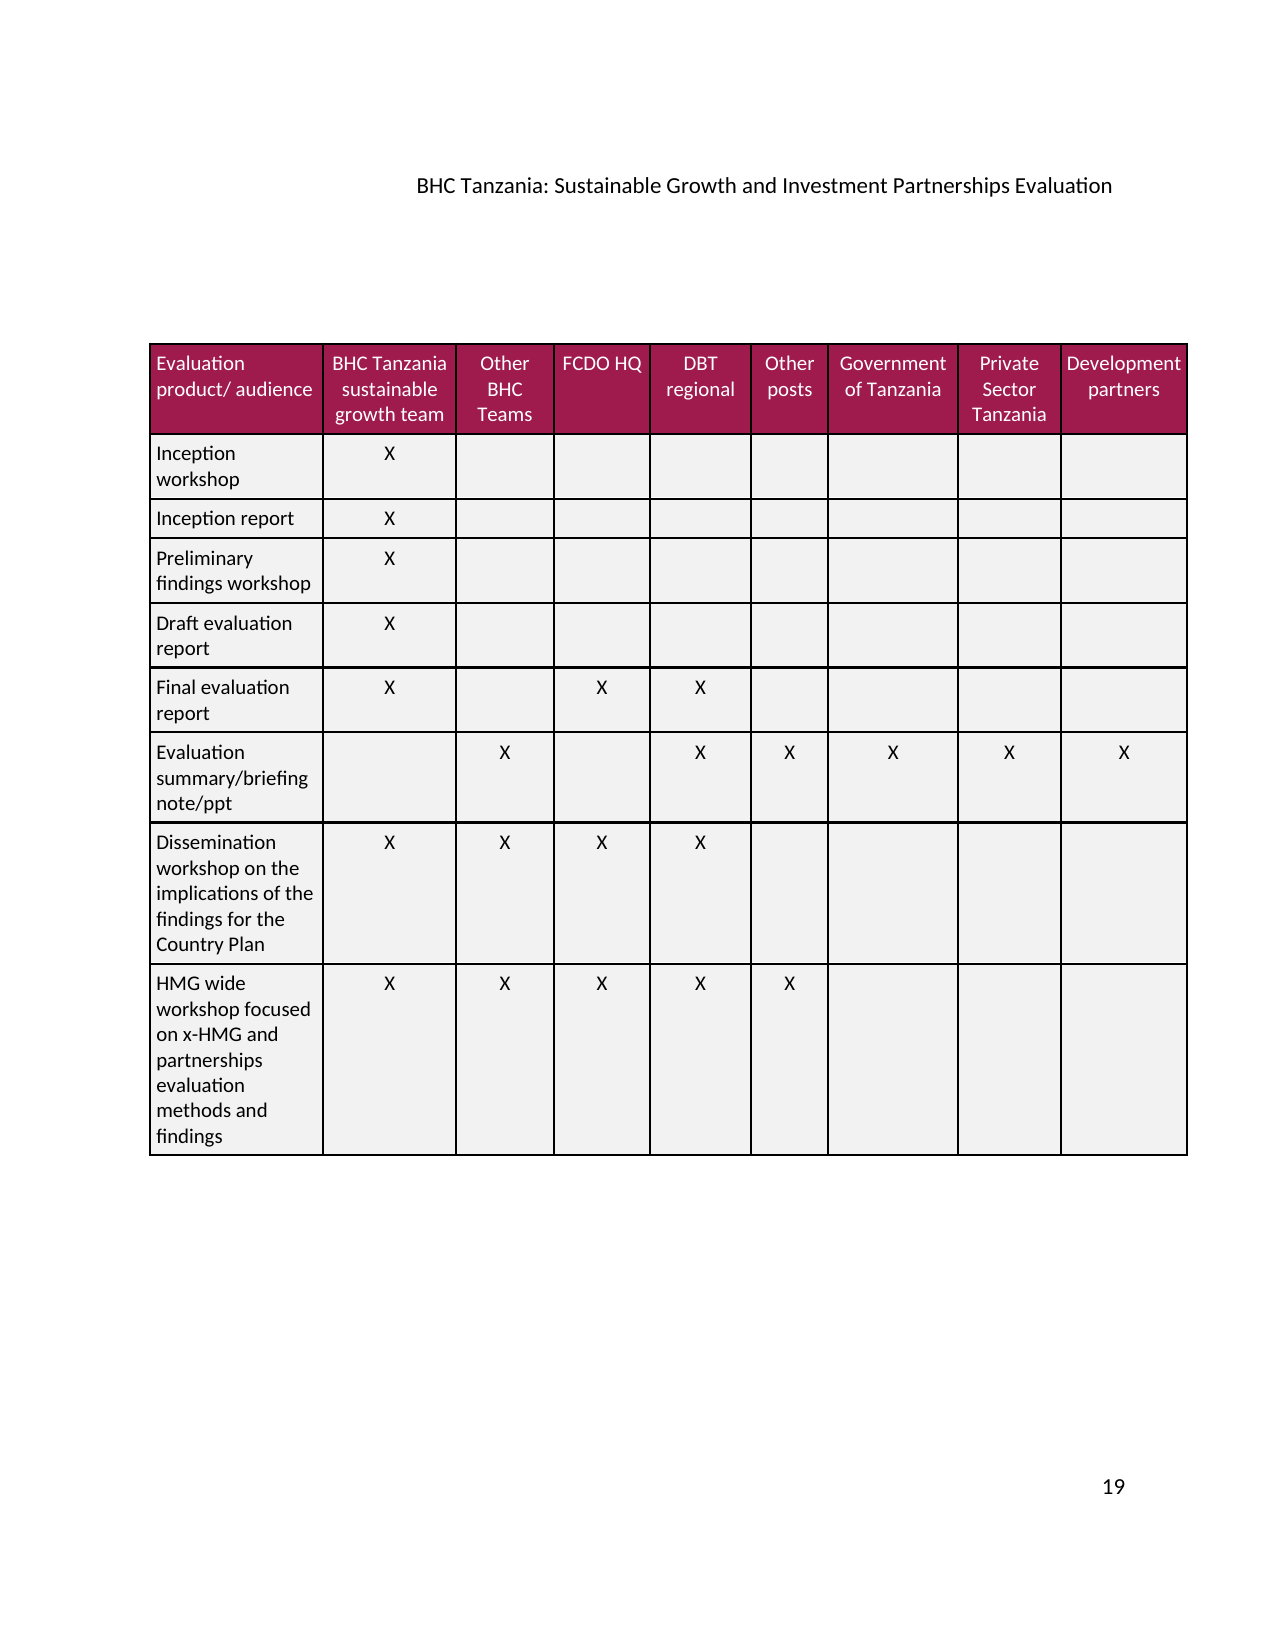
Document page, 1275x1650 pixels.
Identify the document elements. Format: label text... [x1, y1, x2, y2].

table_cell [1062, 500, 1186, 537]
table_cell X [457, 733, 553, 821]
table_cell [457, 435, 553, 497]
table_cell [829, 669, 957, 731]
table_cell Evaluation summary/briefing note/ppt [151, 733, 322, 821]
table_cell HMG wide workshop focused on x-HMG and partnerships evaluation methods and findings [151, 965, 322, 1154]
table_header Development partners [1062, 345, 1186, 433]
table_header Other posts [752, 345, 827, 433]
table_cell [829, 604, 957, 666]
table_cell [651, 604, 750, 666]
table_cell [457, 500, 553, 537]
table_cell X [752, 965, 827, 1154]
table_cell X [651, 669, 750, 731]
table_cell [555, 604, 649, 666]
table_cell Inception workshop [151, 435, 322, 497]
table_cell X [829, 733, 957, 821]
table_cell [752, 500, 827, 537]
table_cell [555, 733, 649, 821]
table_cell X [324, 669, 455, 731]
table_cell [752, 824, 827, 962]
table_cell X [752, 733, 827, 821]
table_cell [651, 539, 750, 602]
table_cell [959, 435, 1060, 497]
table_header Evaluation product/ audience [151, 345, 322, 433]
table_cell [555, 539, 649, 602]
table_cell [959, 824, 1060, 962]
table_cell [1062, 604, 1186, 666]
table_cell X [324, 604, 455, 666]
table_cell [1062, 539, 1186, 602]
table_cell X [1062, 733, 1186, 821]
table_cell [651, 500, 750, 537]
table_cell Draft evaluation report [151, 604, 322, 666]
table_cell [829, 539, 957, 602]
table_cell [959, 500, 1060, 537]
table_cell Dissemination workshop on the implications of the findings for the Country Plan [151, 824, 322, 962]
table_cell Inception report [151, 500, 322, 537]
table_cell X [959, 733, 1060, 821]
table_cell X [651, 733, 750, 821]
table_cell X [457, 824, 553, 962]
table_cell [959, 539, 1060, 602]
table_cell X [324, 824, 455, 962]
table_header Other BHC Teams [457, 345, 553, 433]
table_cell [752, 435, 827, 497]
table_cell X [324, 435, 455, 497]
table_cell [457, 604, 553, 666]
table_cell [1062, 435, 1186, 497]
table_cell [324, 733, 455, 821]
table_header FCDO HQ [555, 345, 649, 433]
table_header BHC Tanzania sustainable growth team [324, 345, 455, 433]
table_cell [1062, 965, 1186, 1154]
table_cell X [651, 965, 750, 1154]
table_cell [651, 435, 750, 497]
table_cell [555, 500, 649, 537]
table_cell [829, 824, 957, 962]
table_cell X [651, 824, 750, 962]
table_cell Final evaluation report [151, 669, 322, 731]
table_cell [829, 965, 957, 1154]
table_cell [1062, 669, 1186, 731]
table_cell X [555, 669, 649, 731]
table_cell [457, 539, 553, 602]
table_cell X [324, 965, 455, 1154]
table_cell Preliminary findings workshop [151, 539, 322, 602]
table_cell [752, 669, 827, 731]
table_header Private Sector Tanzania [959, 345, 1060, 433]
table_cell X [457, 965, 553, 1154]
table_cell [959, 669, 1060, 731]
table_header DBT regional [651, 345, 750, 433]
table_cell [829, 500, 957, 537]
table_cell X [555, 965, 649, 1154]
table_cell [829, 435, 957, 497]
table_cell [555, 435, 649, 497]
table_cell X [324, 539, 455, 602]
table_cell [959, 965, 1060, 1154]
table_cell [752, 539, 827, 602]
table_cell [457, 669, 553, 731]
table_cell X [324, 500, 455, 537]
table_cell [752, 604, 827, 666]
table_cell [959, 604, 1060, 666]
table_header Government of Tanzania [829, 345, 957, 433]
table_cell [1062, 824, 1186, 962]
table_cell X [555, 824, 649, 962]
